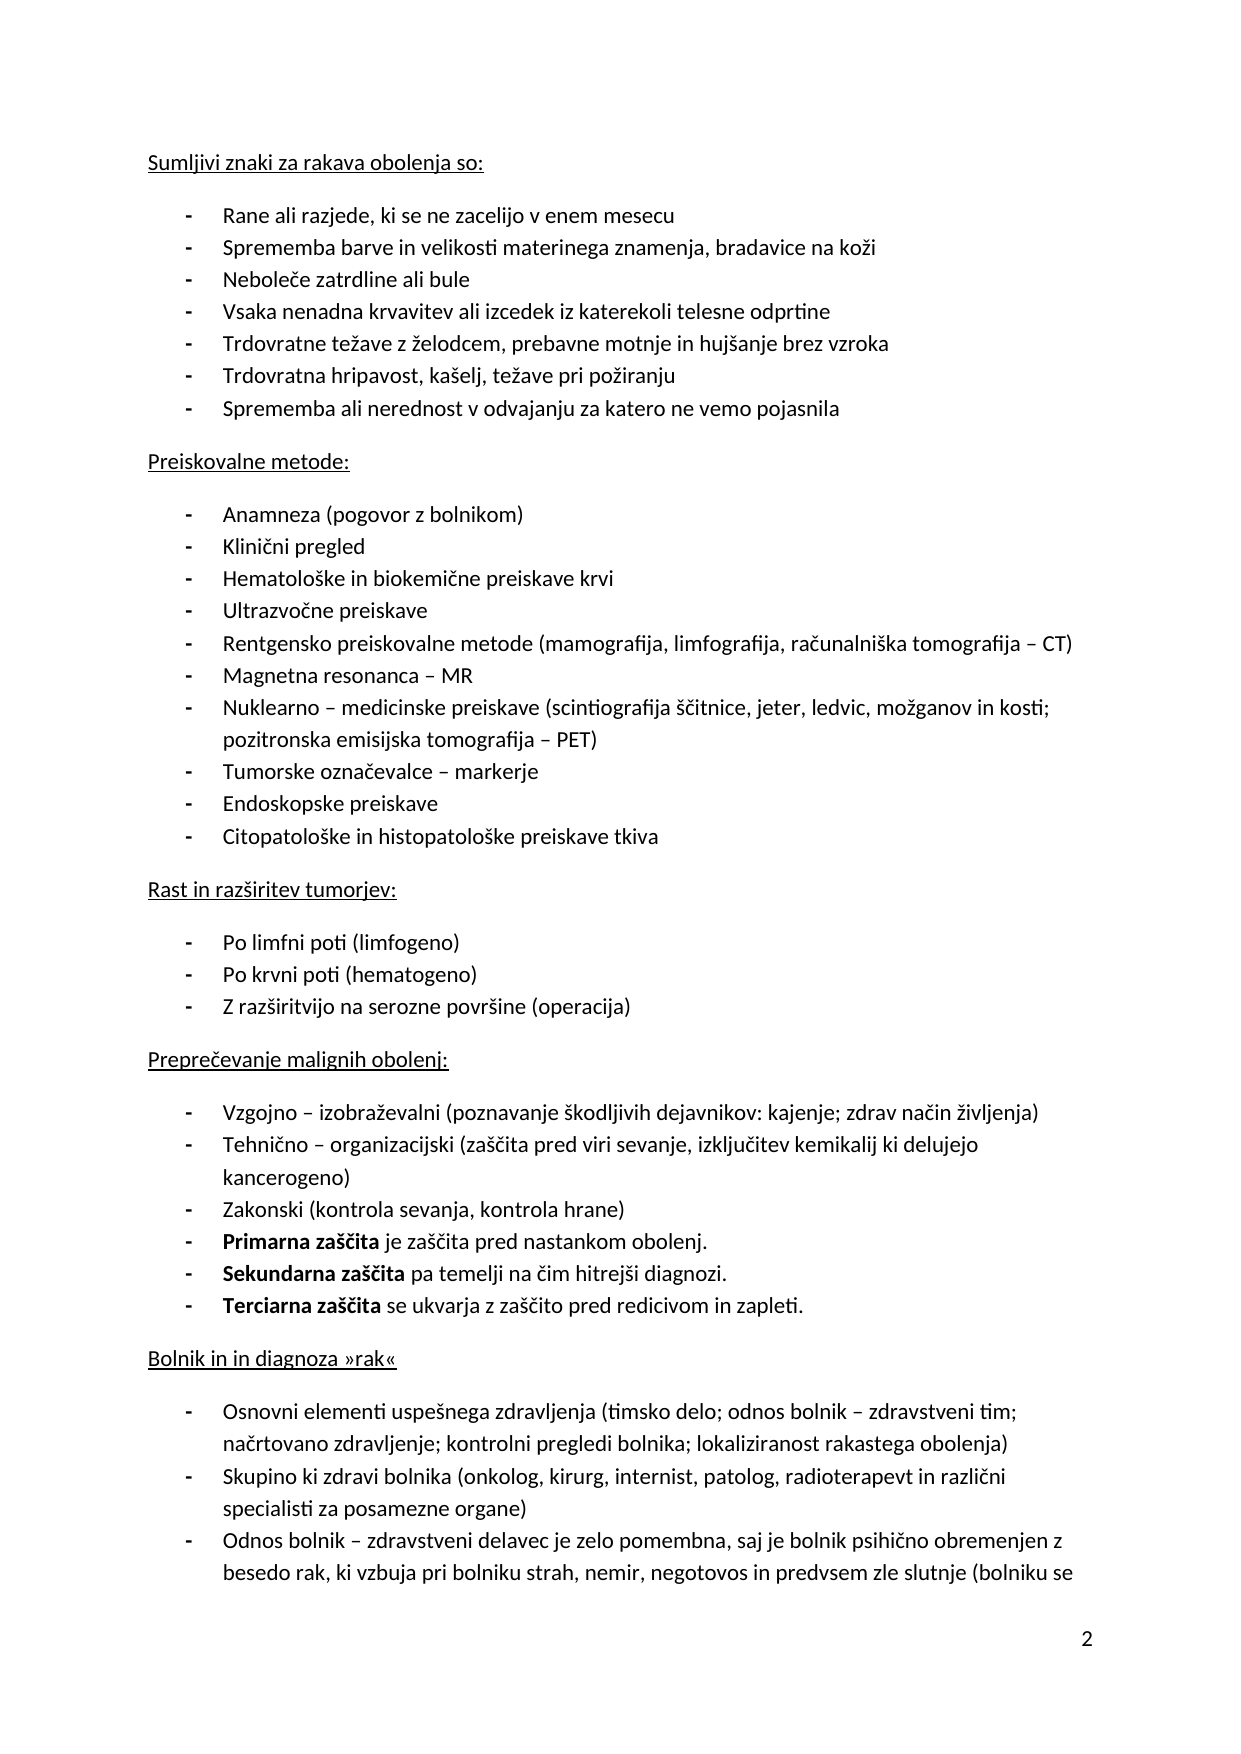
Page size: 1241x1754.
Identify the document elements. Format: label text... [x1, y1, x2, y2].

list Neboleče zatrdline ali bule [185, 265, 1092, 293]
list Po krvni poti (hematogeno) [185, 960, 1092, 988]
list Sprememba barve in velikosti materinega znamenja, bradavice na koži [185, 233, 1092, 261]
list Trdovratne težave z želodcem, prebavne motnje in hujšanje brez vzroka [185, 329, 1092, 357]
list Tumorske označevalce – markerje [185, 757, 1092, 785]
list Terciarna zaščita se ukvarja z zaščito pred redicivom in zapleti. [185, 1291, 1092, 1319]
text Preprečevanje malignih obolenj: [148, 1045, 1092, 1073]
text Sumljivi znaki za rakava obolenja so: [148, 148, 1092, 176]
list Z razširitvijo na serozne površine (operacija) [185, 992, 1092, 1020]
list Nuklearno – medicinske preiskave (scintiografija ščitnice, jeter, ledvic, možganov in kosti; pozitronska emisijska tomografija – PET) [185, 693, 1092, 753]
list Hematološke in biokemične preiskave krvi [185, 564, 1092, 592]
list Sekundarna zaščita pa temelji na čim hitrejši diagnozi. [185, 1259, 1092, 1287]
list Primarna zaščita je zaščita pred nastankom obolenj. [185, 1227, 1092, 1255]
list Vsaka nenadna krvavitev ali izcedek iz katerekoli telesne odprtine [185, 297, 1092, 325]
list Rane ali razjede, ki se ne zacelijo v enem mesecu [185, 201, 1092, 229]
list Klinični pregled [185, 532, 1092, 560]
list Anamneza (pogovor z bolnikom) [185, 500, 1092, 528]
list Magnetna resonanca – MR [185, 661, 1092, 689]
list Skupino ki zdravi bolnika (onkolog, kirurg, internist, patolog, radioterapevt in različni specialisti za posamezne organe) [185, 1462, 1092, 1522]
text Preiskovalne metode: [148, 447, 1092, 475]
list Osnovni elementi uspešnega zdravljenja (timsko delo; odnos bolnik – zdravstveni tim; načrtovano zdravljenje; kontrolni pregledi bolnika; lokaliziranost rakastega obolenja) [185, 1397, 1092, 1458]
list Zakonski (kontrola sevanja, kontrola hrane) [185, 1195, 1092, 1223]
list Sprememba ali nerednost v odvajanju za katero ne vemo pojasnila [185, 394, 1092, 422]
list Citopatološke in histopatološke preiskave tkiva [185, 822, 1092, 850]
list Rentgensko preiskovalne metode (mamografija, limfografija, računalniška tomografija – CT) [185, 629, 1092, 657]
list Endoskopske preiskave [185, 789, 1092, 818]
list Tehnično – organizacijski (zaščita pred viri sevanje, izključitev kemikalij ki delujejo kancerogeno) [185, 1130, 1092, 1191]
list Po limfni poti (limfogeno) [185, 928, 1092, 956]
list Odnos bolnik – zdravstveni delavec je zelo pomembna, saj je bolnik psihično obremenjen z besedo rak, ki vzbuja pri bolniku strah, nemir, negotovos in predvsem zle slutnje (bolniku se [185, 1526, 1092, 1586]
text Rast in razširitev tumorjev: [148, 875, 1092, 903]
text Bolnik in in diagnoza »rak« [148, 1344, 1092, 1372]
list Trdovratna hripavost, kašelj, težave pri požiranju [185, 362, 1092, 390]
list Vzgojno – izobraževalni (poznavanje škodljivih dejavnikov: kajenje; zdrav način življenja) [185, 1098, 1092, 1126]
list Ultrazvočne preiskave [185, 596, 1092, 624]
